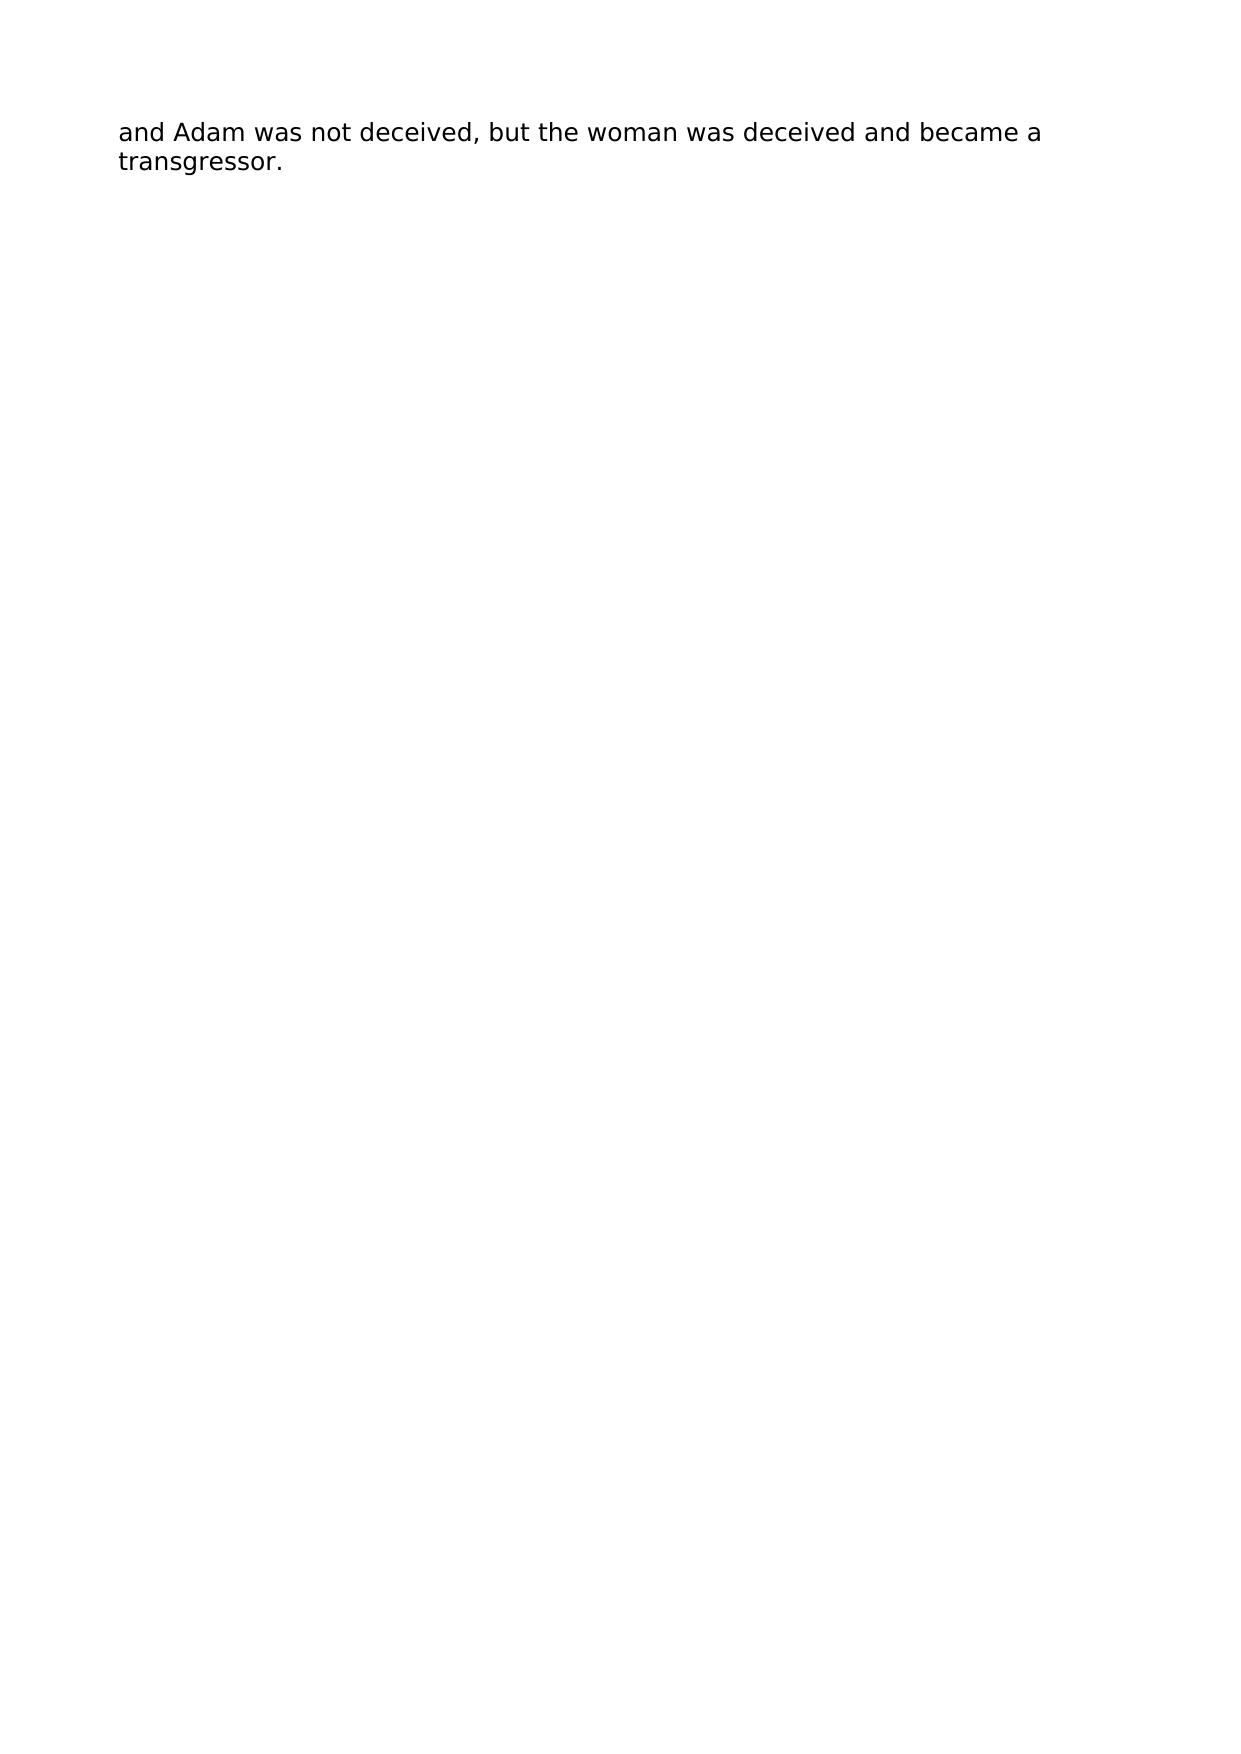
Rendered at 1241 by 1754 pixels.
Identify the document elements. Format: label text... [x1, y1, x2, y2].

text and Adam was not deceived, but the woman was deceived and became a transgressor. [118, 118, 1122, 176]
